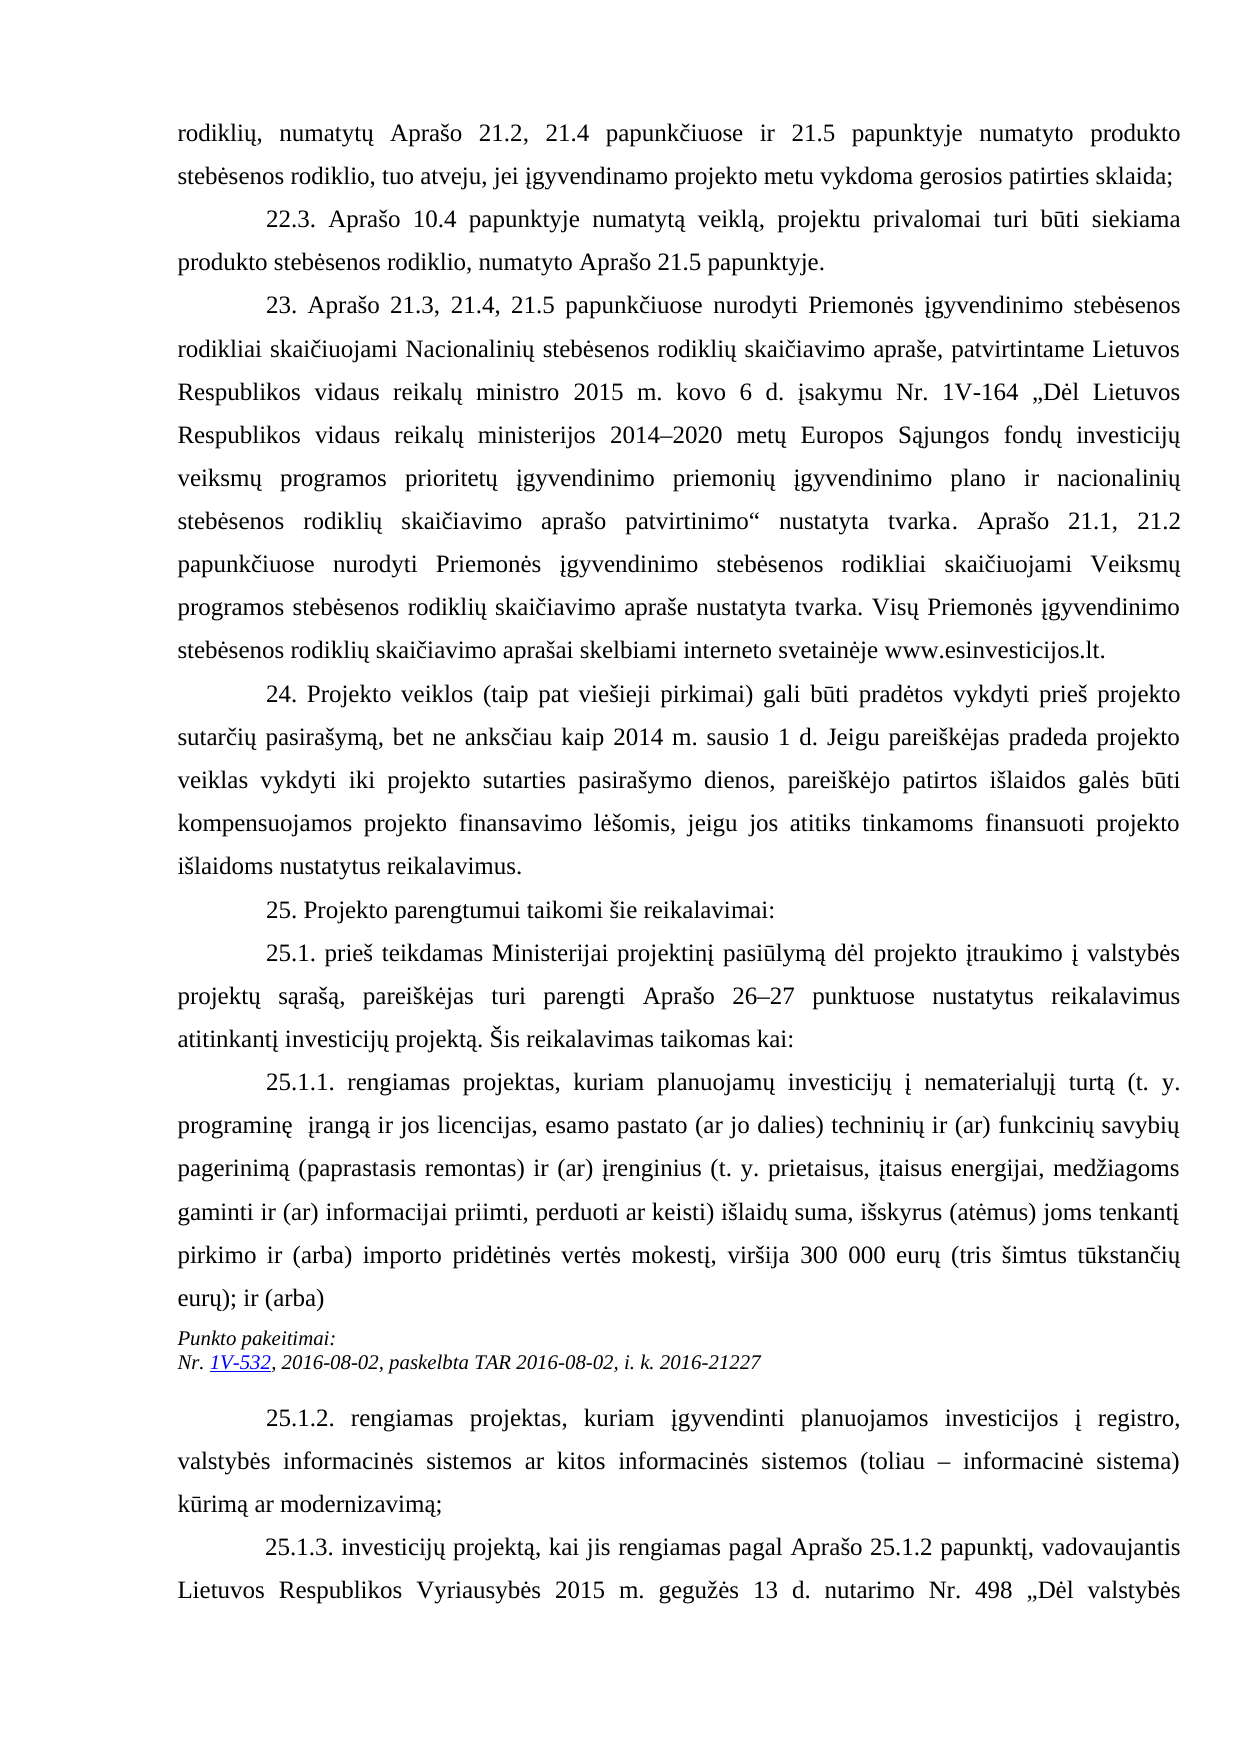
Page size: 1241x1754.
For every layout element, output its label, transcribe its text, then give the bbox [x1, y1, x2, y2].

text rodiklių, numatytų Aprašo 21.2, 21.4 papunkčiuose ir 21.5 papunktyje numatyto produkto stebėsenos rodiklio, tuo atveju, jei įgyvendinamo projekto metu vykdoma gerosios patirties sklaida; [177, 118, 1181, 190]
text 25.1.3. investicijų projektą, kai jis rengiamas pagal Aprašo 25.1.2 papunktį, vadovaujantis Lietuvos Respublikos Vyriausybės 2015 m. gegužės 13 d. nutarimo Nr. 498 „Dėl valstybės [177, 1532, 1181, 1604]
text 25.1.1. rengiamas projektas, kuriam planuojamų investicijų į nematerialųjį turtą (t. y. programinę įrangą ir jos licencijas, esamo pastato (ar jo dalies) techninių ir (ar) funkcinių savybių pagerinimą (paprastasis remontas) ir (ar) įrenginius (t. y. prietaisus, įtaisus energijai, medžiagoms gaminti ir (ar) informacijai priimti, perduoti ar keisti) išlaidų suma, išskyrus (atėmus) joms tenkantį pirkimo ir (arba) importo pridėtinės vertės mokestį, viršija 300 000 eurų (tris šimtus tūkstančių eurų); ir (arba) [177, 1067, 1181, 1312]
text 24. Projekto veiklos (taip pat viešieji pirkimai) gali būti pradėtos vykdyti prieš projekto sutarčių pasirašymą, bet ne anksčiau kaip 2014 m. sausio 1 d. Jeigu pareiškėjas pradeda projekto veiklas vykdyti iki projekto sutarties pasirašymo dienos, pareiškėjo patirtos išlaidos galės būti kompensuojamos projekto finansavimo lėšomis, jeigu jos atitiks tinkamoms finansuoti projekto išlaidoms nustatytus reikalavimus. [177, 679, 1181, 880]
text 25.1. prieš teikdamas Ministerijai projektinį pasiūlymą dėl projekto įtraukimo į valstybės projektų sąrašą, pareiškėjas turi parengti Aprašo 26–27 punktuose nustatytus reikalavimus atitinkantį investicijų projektą. Šis reikalavimas taikomas kai: [177, 938, 1181, 1053]
text 25. Projekto parengtumui taikomi šie reikalavimai: [177, 895, 1181, 923]
text 22.3. Aprašo 10.4 papunktyje numatytą veiklą, projektu privalomai turi būti siekiama produkto stebėsenos rodiklio, numatyto Aprašo 21.5 papunktyje. [177, 204, 1181, 276]
text Nr. 1V-532, 2016-08-02, paskelbta TAR 2016-08-02, i. k. 2016-21227 [177, 1350, 1181, 1374]
text 25.1.2. rengiamas projektas, kuriam įgyvendinti planuojamos investicijos į registro, valstybės informacinės sistemos ar kitos informacinės sistemos (toliau – informacinė sistema) kūrimą ar modernizavimą; [177, 1403, 1181, 1518]
text Punkto pakeitimai: [177, 1326, 1181, 1350]
text 23. Aprašo 21.3, 21.4, 21.5 papunkčiuose nurodyti Priemonės įgyvendinimo stebėsenos rodikliai skaičiuojami Nacionalinių stebėsenos rodiklių skaičiavimo apraše, patvirtintame Lietuvos Respublikos vidaus reikalų ministro 2015 m. kovo 6 d. įsakymu Nr. 1V-164 „Dėl Lietuvos Respublikos vidaus reikalų ministerijos 2014–2020 metų Europos Sąjungos fondų investicijų veiksmų programos prioritetų įgyvendinimo priemonių įgyvendinimo plano ir nacionalinių stebėsenos rodiklių skaičiavimo aprašo patvirtinimo“ nustatyta tvarka. Aprašo 21.1, 21.2 papunkčiuose nurodyti Priemonės įgyvendinimo stebėsenos rodikliai skaičiuojami Veiksmų programos stebėsenos rodiklių skaičiavimo apraše nustatyta tvarka. Visų Priemonės įgyvendinimo stebėsenos rodiklių skaičiavimo aprašai skelbiami interneto svetainėje www.esinvesticijos.lt. [177, 291, 1181, 664]
